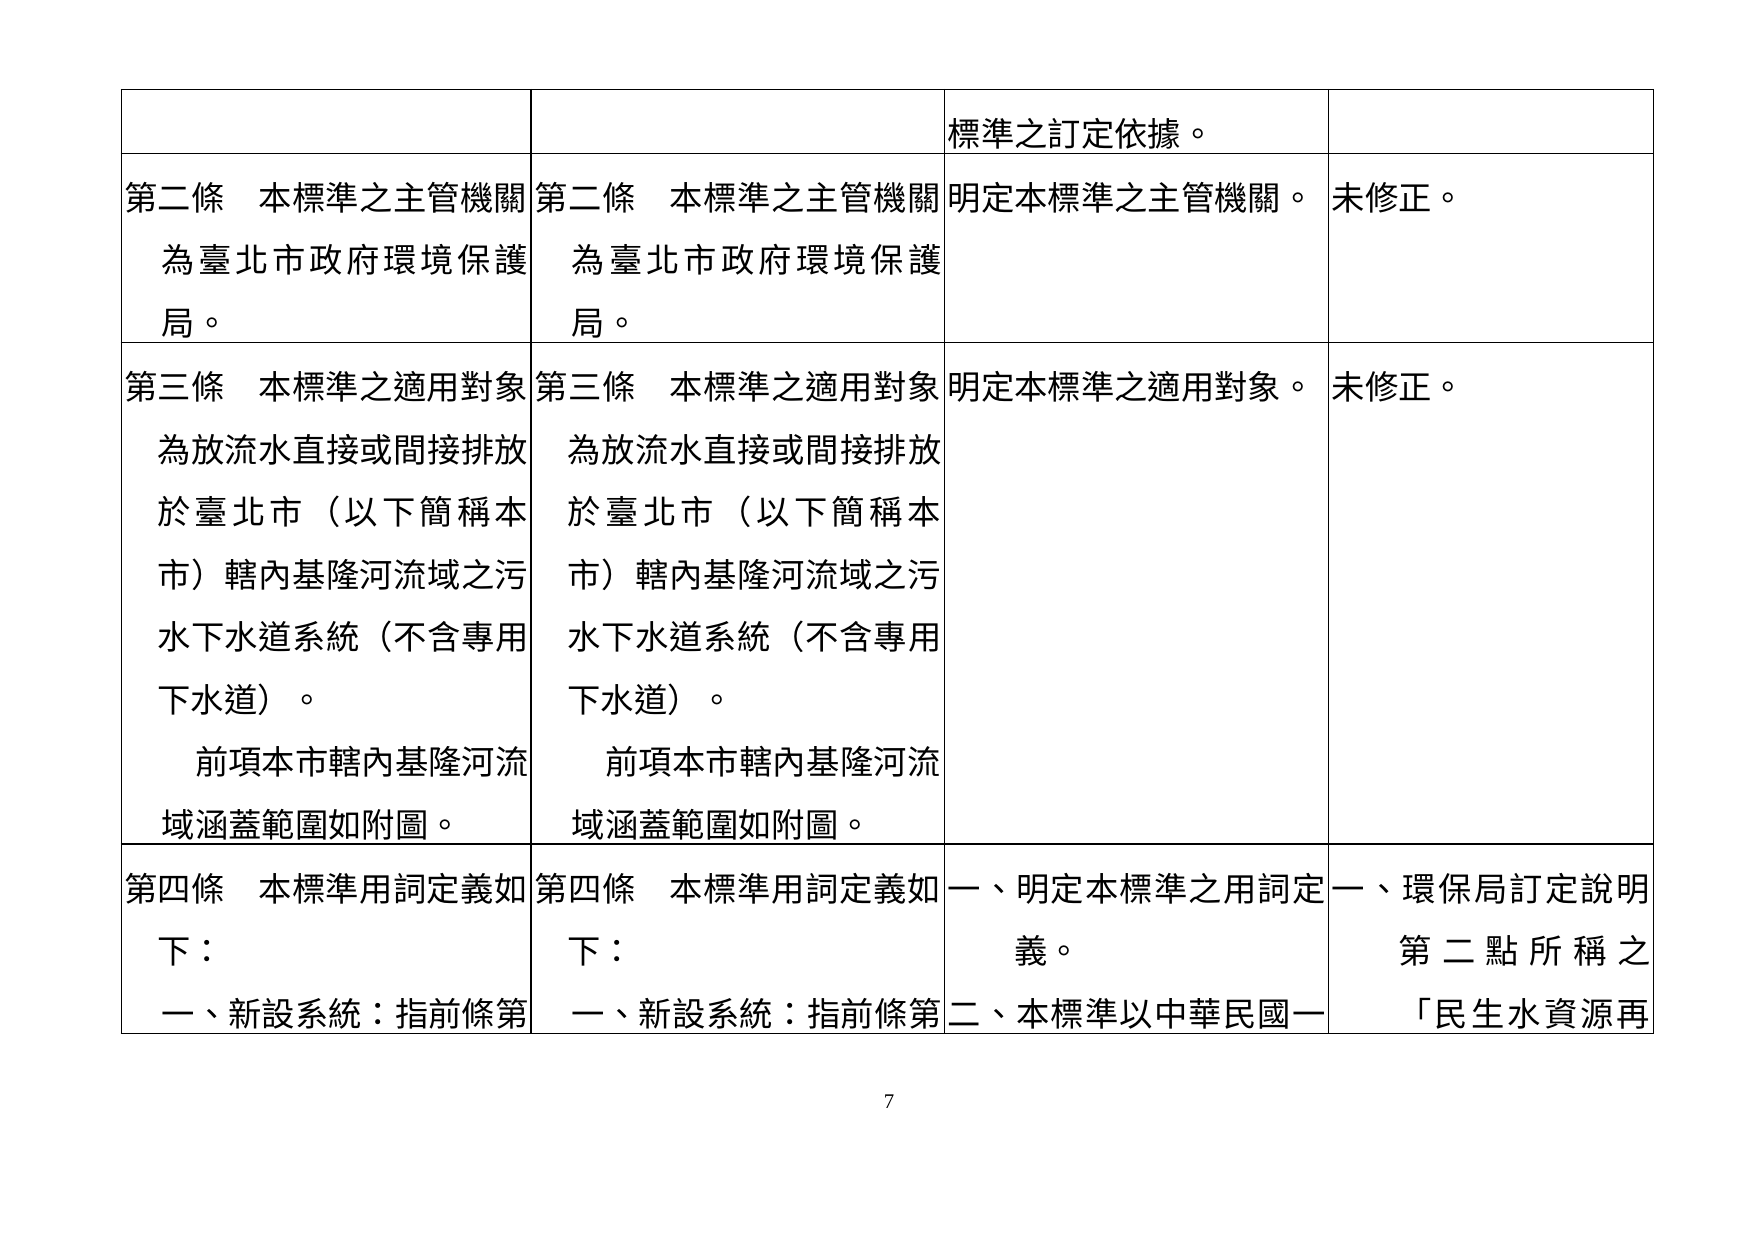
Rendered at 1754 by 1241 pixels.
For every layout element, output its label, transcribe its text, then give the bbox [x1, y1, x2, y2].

table_cell 標準之訂定依據。 [945, 90, 1328, 153]
table_cell 未修正。 [1329, 154, 1653, 342]
table_cell 明定本標準之主管機關。 [945, 154, 1328, 342]
table_cell 第三條 本標準之適用對象為放流水直接或間接排放於臺北市（以下簡稱本市）轄內基隆河流域之污水下水道系統（不含專用下水道）。 前項本市轄內基隆河流域涵蓋範圍如附圖。 [532, 343, 944, 843]
table_cell 第四條 本標準用詞定義如下： 一、新設系統：指前條第 [532, 845, 944, 1032]
table_cell 一、環保局訂定說明第二點所稱之「民生水資源再 [1329, 845, 1653, 1032]
table_cell 第二條 本標準之主管機關為臺北市政府環境保護局。 [122, 154, 530, 342]
table_cell 第三條 本標準之適用對象為放流水直接或間接排放於臺北市（以下簡稱本市）轄內基隆河流域之污水下水道系統（不含專用下水道）。 前項本市轄內基隆河流域涵蓋範圍如附圖。 [122, 343, 530, 843]
table_cell 第四條 本標準用詞定義如下： 一、新設系統：指前條第 [122, 845, 530, 1032]
table_cell 未修正。 [1329, 343, 1653, 843]
table_cell [1329, 90, 1653, 153]
table_cell 第二條 本標準之主管機關為臺北市政府環境保護局。 [532, 154, 944, 342]
table_cell [532, 90, 944, 153]
table_cell [122, 90, 530, 153]
table_cell 明定本標準之適用對象。 [945, 343, 1328, 843]
table_cell 一、明定本標準之用詞定義。 二、本標準以中華民國一 [945, 845, 1328, 1032]
